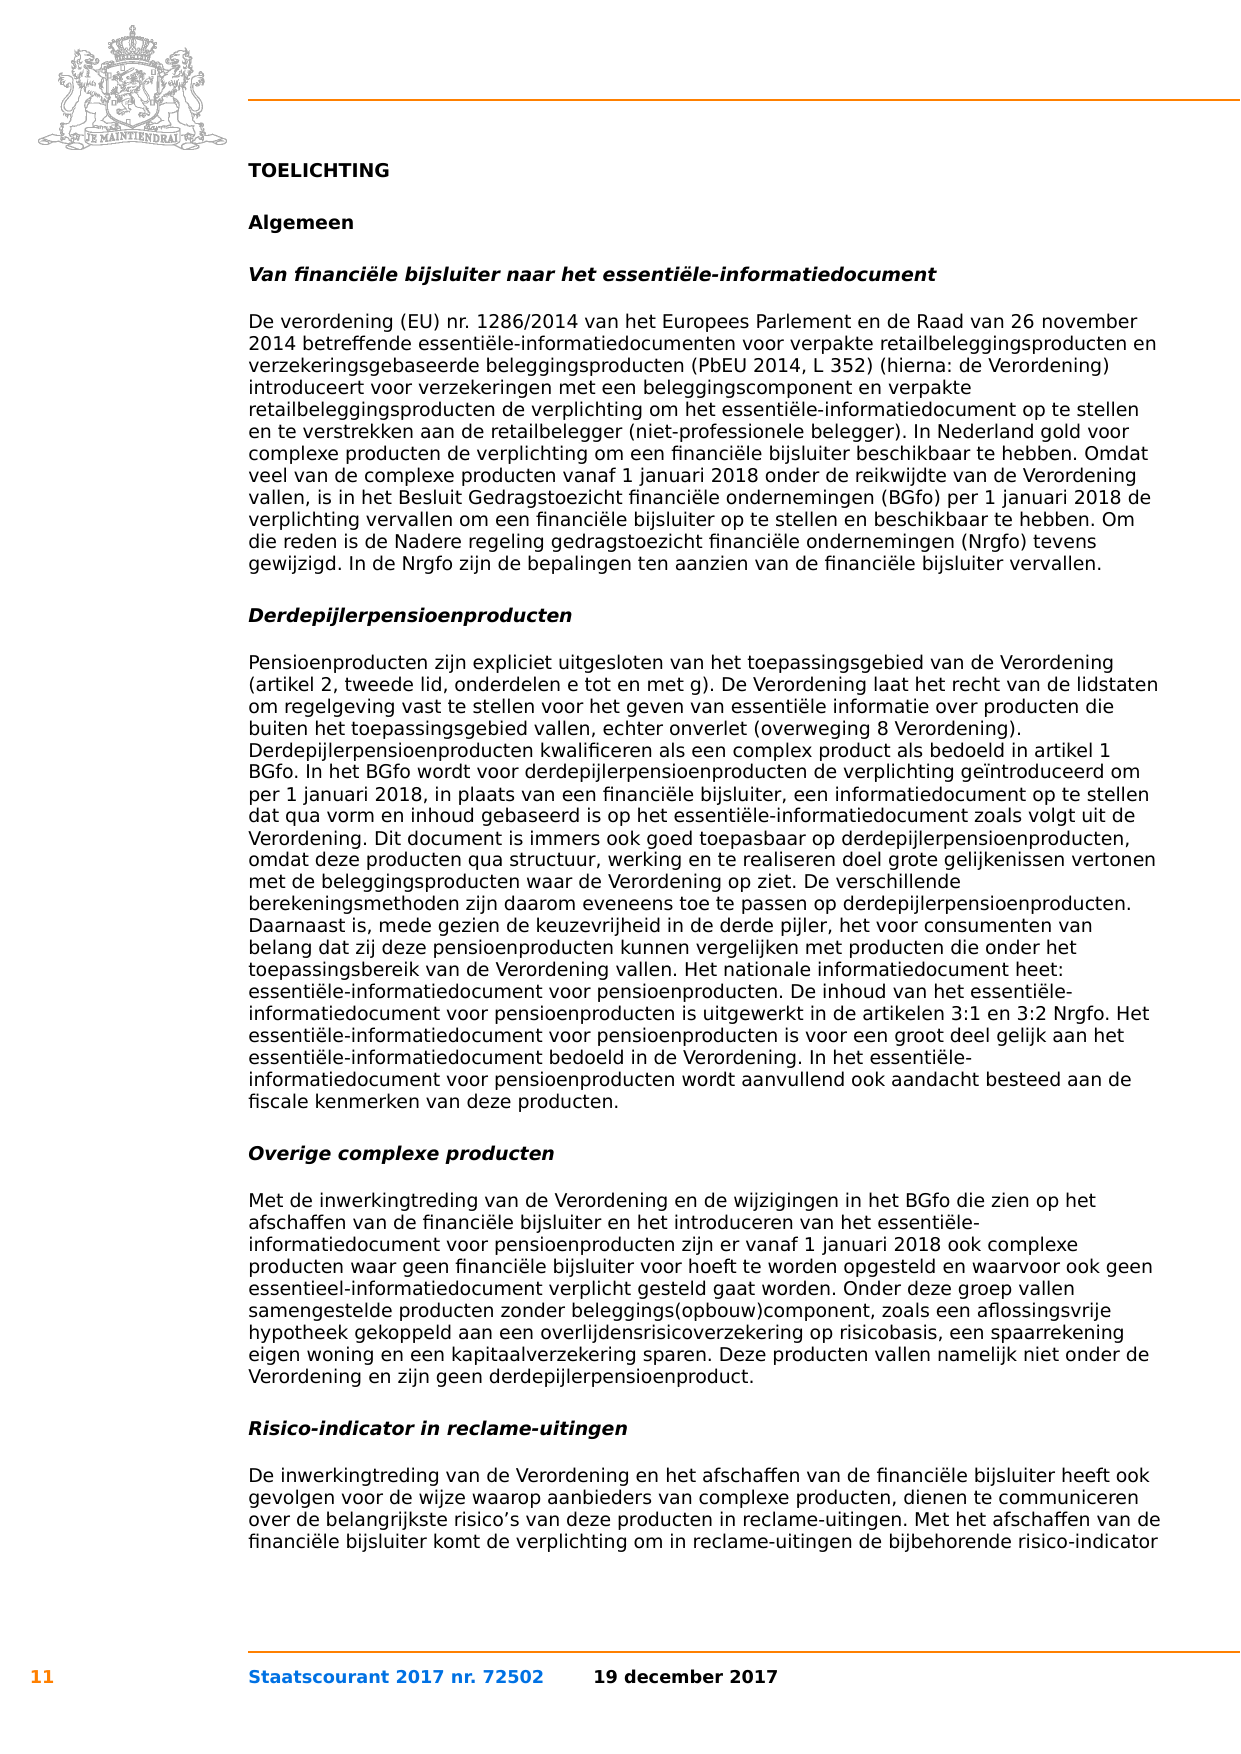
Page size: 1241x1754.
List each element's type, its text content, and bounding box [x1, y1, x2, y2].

text De inwerkingtreding van de Verordening en het afschaffen van de financiële bijsluiter heeft ook gevolgen voor de wijze waarop aanbieders van complexe producten, dienen te communiceren over de belangrijkste risico’s van deze producten in reclame-uitingen. Met het afschaffen van de financiële bijsluiter komt de verplichting om in reclame-uitingen de bijbehorende risico-indicator [248, 1465, 1163, 1553]
text De verordening (EU) nr. 1286/2014 van het Europees Parlement en de Raad van 26 november 2014 betreffende essentiële-informatiedocumenten voor verpakte retailbeleggingsproducten en verzekeringsgebaseerde beleggingsproducten (PbEU 2014, L 352) (hierna: de Verordening) introduceert voor verzekeringen met een beleggingscomponent en verpakte retailbeleggingsproducten de verplichting om het essentiële-informatiedocument op te stellen en te verstrekken aan de retailbelegger (niet-professionele belegger). In Nederland gold voor complexe producten de verplichting om een financiële bijsluiter beschikbaar te hebben. Omdat veel van de complexe producten vanaf 1 januari 2018 onder de reikwijdte van de Verordening vallen, is in het Besluit Gedragstoezicht financiële ondernemingen (BGfo) per 1 januari 2018 de verplichting vervallen om een financiële bijsluiter op te stellen en beschikbaar te hebben. Om die reden is de Nadere regeling gedragstoezicht financiële ondernemingen (Nrgfo) tevens gewijzigd. In de Nrgfo zijn de bepalingen ten aanzien van de financiële bijsluiter vervallen. [248, 311, 1163, 574]
subtitle Overige complexe producten [248, 1143, 1163, 1165]
subtitle Van financiële bijsluiter naar het essentiële-informatiedocument [248, 264, 1163, 286]
subtitle Derdepijlerpensioenproducten [248, 604, 1163, 627]
subtitle Risico-indicator in reclame-uitingen [248, 1418, 1163, 1440]
text Met de inwerkingtreding van de Verordening en de wijzigingen in het BGfo die zien op het afschaffen van de financiële bijsluiter en het introduceren van het essentiële-informatiedocument voor pensioenproducten zijn er vanaf 1 januari 2018 ook complexe producten waar geen financiële bijsluiter voor hoeft te worden opgesteld en waarvoor ook geen essentieel-informatiedocument verplicht gesteld gaat worden. Onder deze groep vallen samengestelde producten zonder beleggings(opbouw)component, zoals een aflossingsvrije hypotheek gekoppeld aan een overlijdensrisicoverzekering op risicobasis, een spaarrekening eigen woning en een kapitaalverzekering sparen. Deze producten vallen namelijk niet onder de Verordening en zijn geen derdepijlerpensioenproduct. [248, 1190, 1163, 1388]
picture [38, 25, 227, 150]
subtitle Algemeen [248, 212, 1163, 234]
text Pensioenproducten zijn expliciet uitgesloten van het toepassingsgebied van de Verordening (artikel 2, tweede lid, onderdelen e tot en met g). De Verordening laat het recht van de lidstaten om regelgeving vast te stellen voor het geven van essentiële informatie over producten die buiten het toepassingsgebied vallen, echter onverlet (overweging 8 Verordening). Derdepijlerpensioenproducten kwalificeren als een complex product als bedoeld in artikel 1 BGfo. In het BGfo wordt voor derdepijlerpensioenproducten de verplichting geïntroduceerd om per 1 januari 2018, in plaats van een financiële bijsluiter, een informatiedocument op te stellen dat qua vorm en inhoud gebaseerd is op het essentiële-informatiedocument zoals volgt uit de Verordening. Dit document is immers ook goed toepasbaar op derdepijlerpensioenproducten, omdat deze producten qua structuur, werking en te realiseren doel grote gelijkenissen vertonen met de beleggingsproducten waar de Verordening op ziet. De verschillende berekeningsmethoden zijn daarom eveneens toe te passen op derdepijlerpensioenproducten. Daarnaast is, mede gezien de keuzevrijheid in de derde pijler, het voor consumenten van belang dat zij deze pensioenproducten kunnen vergelijken met producten die onder het toepassingsbereik van de Verordening vallen. Het nationale informatiedocument heet: essentiële-informatiedocument voor pensioenproducten. De inhoud van het essentiële-informatiedocument voor pensioenproducten is uitgewerkt in de artikelen 3:1 en 3:2 Nrgfo. Het essentiële-informatiedocument voor pensioenproducten is voor een groot deel gelijk aan het essentiële-informatiedocument bedoeld in de Verordening. In het essentiële-informatiedocument voor pensioenproducten wordt aanvullend ook aandacht besteed aan de fiscale kenmerken van deze producten. [248, 652, 1163, 1113]
subtitle TOELICHTING [248, 160, 1163, 182]
